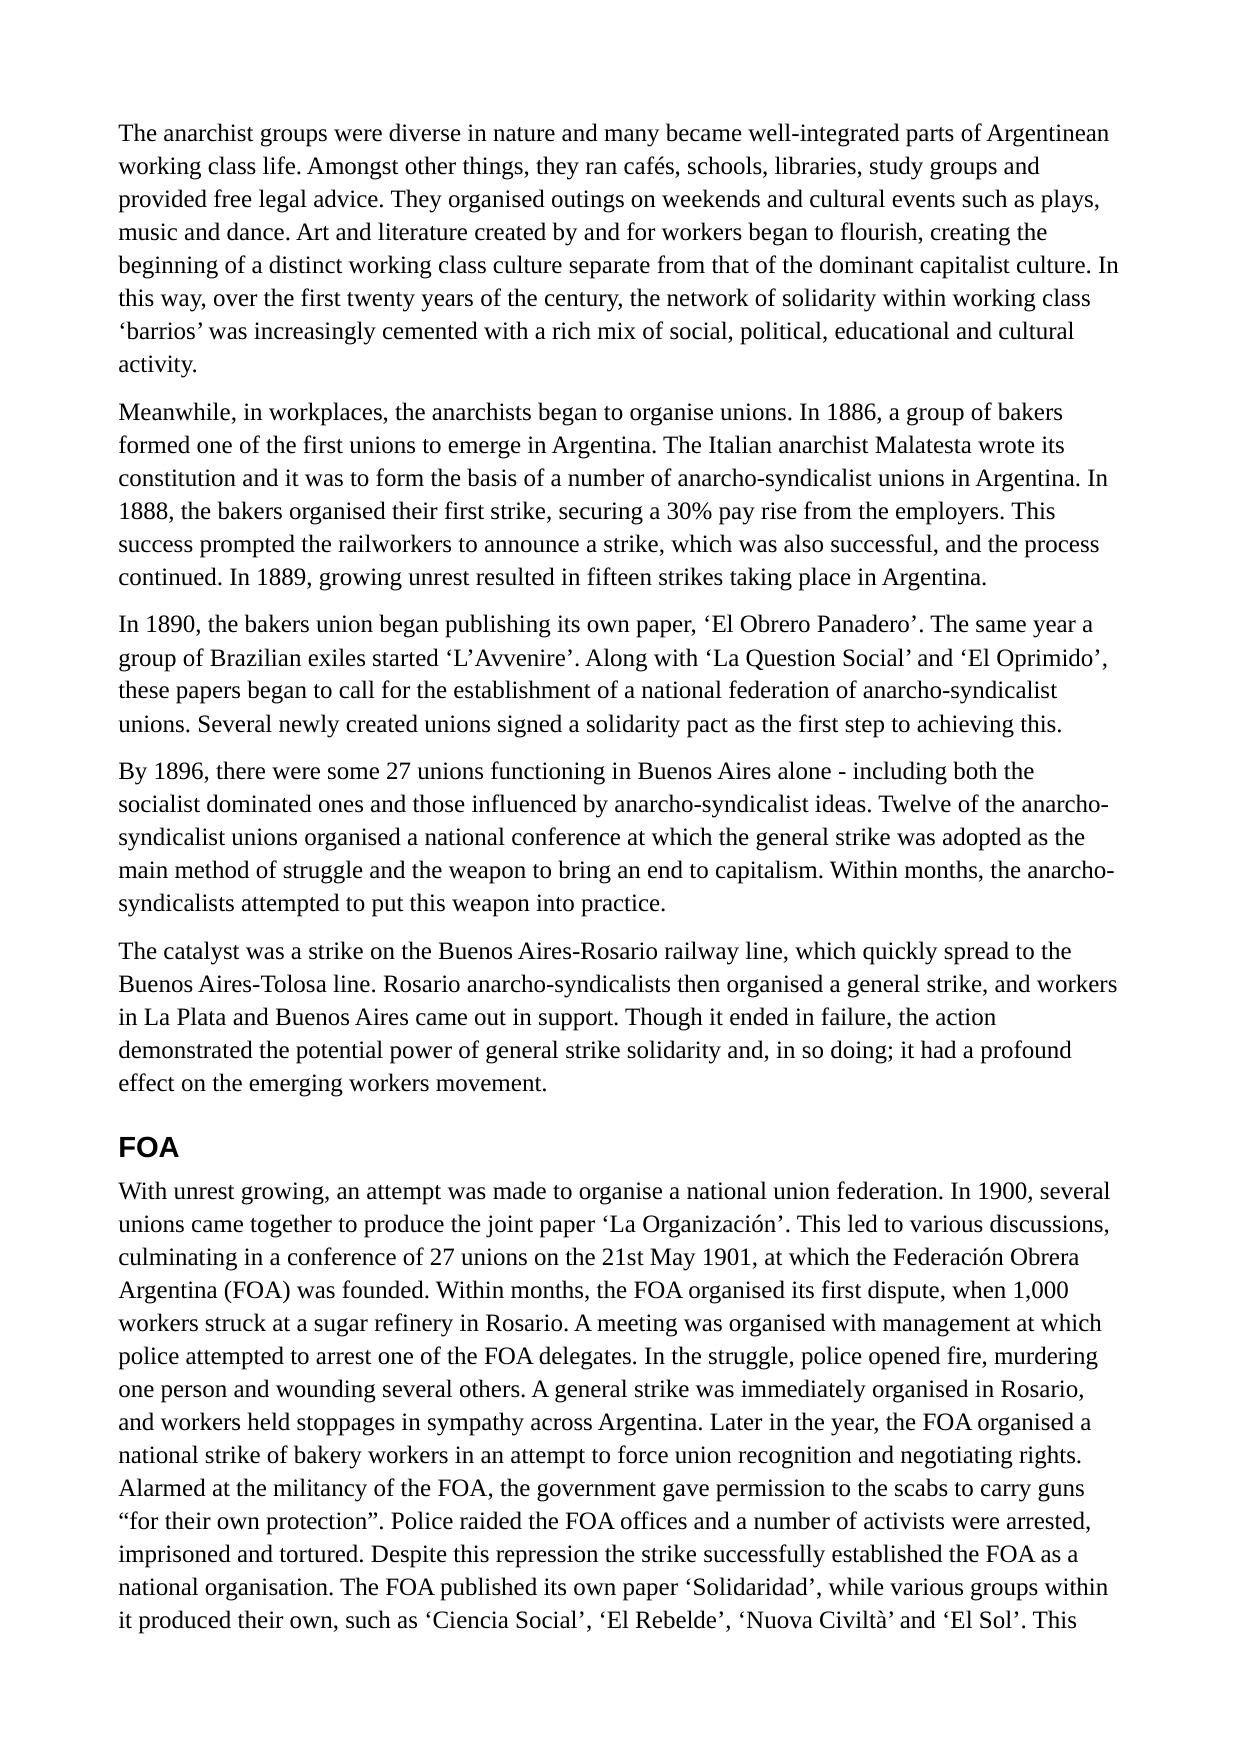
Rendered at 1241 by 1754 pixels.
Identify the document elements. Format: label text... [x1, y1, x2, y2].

subtitle FOA [118, 1130, 1122, 1164]
text The catalyst was a strike on the Buenos Aires-Rosario railway line, which quickly spread to the Buenos Aires-Tolosa line. Rosario anarcho-syndicalists then organised a general strike, and workers in La Plata and Buenos Aires came out in support. Though it ended in failure, the action demonstrated the potential power of general strike solidarity and, in so doing; it had a profound effect on the emerging workers movement. [118, 936, 1122, 1097]
text The anarchist groups were diverse in nature and many became well-integrated parts of Argentinean working class life. Amongst other things, they ran cafés, schools, libraries, study groups and provided free legal advice. They organised outings on weekends and cultural events such as plays, music and dance. Art and literature created by and for workers began to flourish, creating the beginning of a distinct working class culture separate from that of the dominant capitalist culture. In this way, over the first twenty years of the century, the network of solidarity within working class ‘barrios’ was increasingly cemented with a rich mix of social, political, educational and cultural activity. [118, 118, 1122, 378]
text With unrest growing, an attempt was made to organise a national union federation. In 1900, several unions came together to produce the joint paper ‘La Organización’. This led to various discussions, culminating in a conference of 27 unions on the 21st May 1901, at which the Federación Obrera Argentina (FOA) was founded. Within months, the FOA organised its first dispute, when 1,000 workers struck at a sugar refinery in Rosario. A meeting was organised with management at which police attempted to arrest one of the FOA delegates. In the struggle, police opened fire, murdering one person and wounding several others. A general strike was immediately organised in Rosario, and workers held stoppages in sympathy across Argentina. Later in the year, the FOA organised a national strike of bakery workers in an attempt to force union recognition and negotiating rights. Alarmed at the militancy of the FOA, the government gave permission to the scabs to carry guns “for their own protection”. Police raided the FOA offices and a number of activists were arrested, imprisoned and tortured. Despite this repression the strike successfully established the FOA as a national organisation. The FOA published its own paper ‘Solidaridad’, while various groups within it produced their own, such as ‘Ciencia Social’, ‘El Rebelde’, ‘Nuova Civiltà’ and ‘El Sol’. This [118, 1176, 1122, 1634]
text Meanwhile, in workplaces, the anarchists began to organise unions. In 1886, a group of bakers formed one of the first unions to emerge in Argentina. The Italian anarchist Malatesta wrote its constitution and it was to form the basis of a number of anarcho-syndicalist unions in Argentina. In 1888, the bakers organised their first strike, securing a 30% pay rise from the employers. This success prompted the railworkers to announce a strike, which was also successful, and the process continued. In 1889, growing unrest resulted in fifteen strikes taking place in Argentina. [118, 397, 1122, 591]
text By 1896, there were some 27 unions functioning in Buenos Aires alone - including both the socialist dominated ones and those influenced by anarcho-syndicalist ideas. Twelve of the anarcho- syndicalist unions organised a national conference at which the general strike was adopted as the main method of struggle and the weapon to bring an end to capitalism. Within months, the anarcho- syndicalists attempted to put this weapon into practice. [118, 756, 1122, 917]
text In 1890, the bakers union began publishing its own paper, ‘El Obrero Panadero’. The same year a group of Brazilian exiles started ‘L’Avvenire’. Along with ‘La Question Social’ and ‘El Oprimido’, these papers began to call for the establishment of a national federation of anarcho-syndicalist unions. Several newly created unions signed a solidarity pact as the first step to achieving this. [118, 609, 1122, 737]
